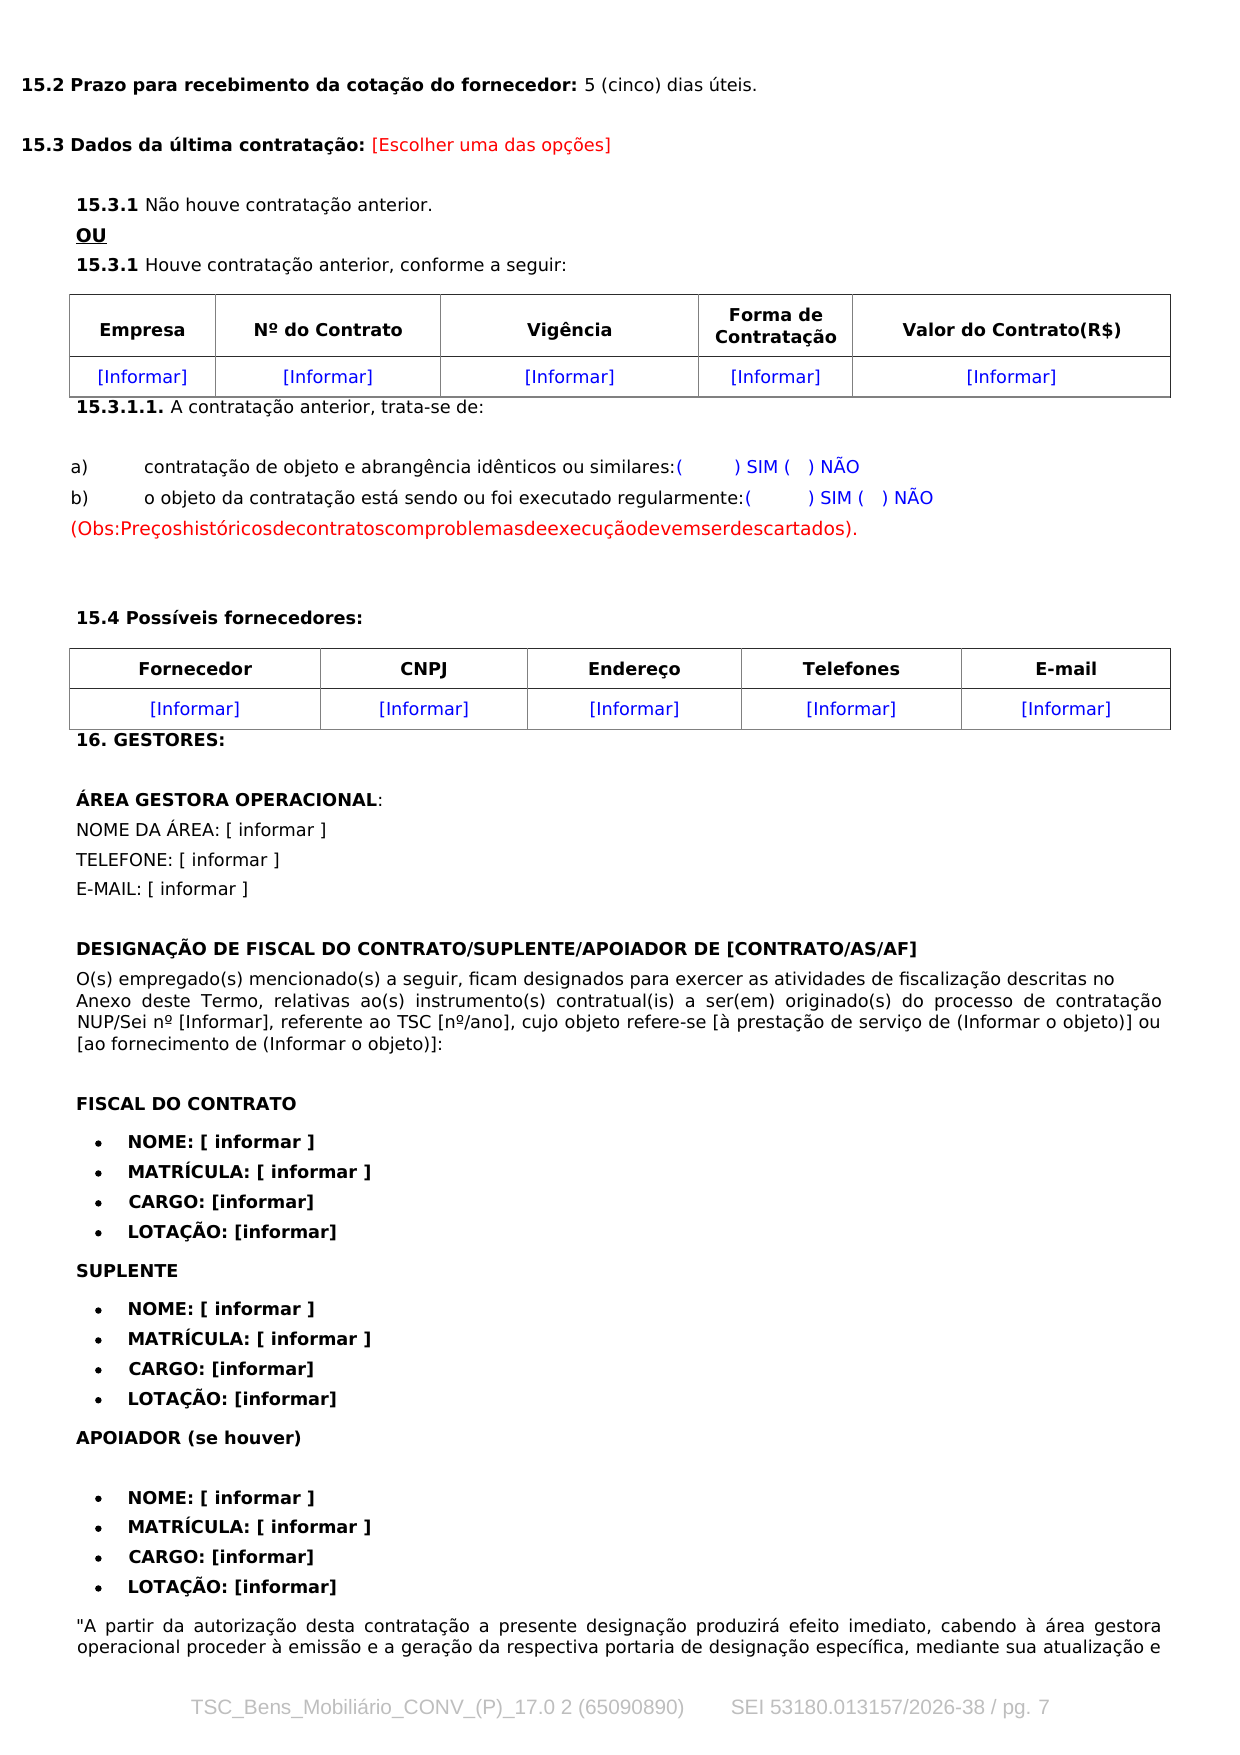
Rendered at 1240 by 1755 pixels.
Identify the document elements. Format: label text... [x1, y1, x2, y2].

text "A partir da autorização desta contratação a presente designação produzirá efeito imediato, cabendo à área gestora operacional proceder à emissão e a geração da respectiva portaria de designação específica, mediante sua atualização e [76, 1616, 1163, 1658]
table_header Fornecedor [70, 649, 320, 688]
table_cell [Informar] [699, 357, 852, 396]
table_cell [Informar] [742, 689, 961, 729]
text O(s) empregado(s) mencionado(s) a seguir, ficam designados para exercer as atividades de fiscalização descritas no [76, 969, 1163, 989]
table_cell [Informar] [216, 357, 440, 396]
table_header Endereço [528, 649, 741, 688]
text 15.3.1.1. A contratação anterior, trata-se de: [76, 398, 1163, 418]
list o objeto da contratação está sendo ou foi executado regularmente:( ) SIM ( ) NÃO (Obs:Preçoshistóricosdecontratoscomproblemasdeexecuçãodevemserdescartados). [70, 487, 1163, 539]
table_cell [Informar] [441, 357, 698, 396]
text MATRÍCULA: [ informar ] CARGO: [informar] [96, 1329, 446, 1380]
text NOME: [ informar ] [96, 1299, 1169, 1320]
table_header Empresa [70, 295, 215, 356]
list Dados da última contratação: [Escolher uma das opções] [21, 135, 1169, 156]
text 15.3.1 Não houve contratação anterior. [76, 195, 1163, 215]
text E-MAIL: [ informar ] [76, 879, 1163, 900]
text NOME: [ informar ] [96, 1132, 1169, 1153]
table_cell [Informar] [528, 689, 741, 729]
text ÁREA GESTORA OPERACIONAL: [76, 790, 1169, 810]
text LOTAÇÃO: [informar] [96, 1577, 1169, 1598]
table_cell [Informar] [853, 357, 1170, 396]
text SUPLENTE [76, 1261, 1169, 1281]
text APOIADOR (se houver) [76, 1428, 1169, 1448]
table_header Vigência [441, 295, 698, 356]
table_header Valor do Contrato(R$) [853, 295, 1170, 356]
table_header Telefones [742, 649, 961, 688]
list Prazo para recebimento da cotação do fornecedor: 5 (cinco) dias úteis. [21, 75, 1169, 96]
table_header Nº do Contrato [216, 295, 440, 356]
table_header CNPJ [321, 649, 527, 688]
text MATRÍCULA: [ informar ] CARGO: [informar] [96, 1517, 446, 1568]
text 16. GESTORES: [76, 730, 1169, 751]
text LOTAÇÃO: [informar] [96, 1389, 1169, 1410]
subtitle OU [76, 224, 1169, 246]
table_header E-mail [962, 649, 1170, 688]
table_cell [Informar] [321, 689, 527, 729]
table_cell [Informar] [70, 357, 215, 396]
text MATRÍCULA: [ informar ] CARGO: [informar] [96, 1162, 446, 1213]
text NOME DA ÁREA: [ informar ] [76, 820, 1163, 840]
text FISCAL DO CONTRATO [76, 1094, 1169, 1114]
table_cell [Informar] [962, 689, 1170, 729]
table_header Forma de Contratação [699, 295, 852, 356]
text DESIGNAÇÃO DE FISCAL DO CONTRATO/SUPLENTE/APOIADOR DE [CONTRATO/AS/AF] [76, 939, 1169, 959]
text 15.4 Possíveis fornecedores: [76, 608, 1169, 629]
text 15.3.1 Houve contratação anterior, conforme a seguir: [76, 255, 1163, 275]
text LOTAÇÃO: [informar] [96, 1222, 1169, 1243]
text NOME: [ informar ] [96, 1488, 1169, 1508]
table_cell [Informar] [70, 689, 320, 729]
list contratação de objeto e abrangência idênticos ou similares:( ) SIM ( ) NÃO [70, 457, 1163, 478]
text Anexo deste Termo, relativas ao(s) instrumento(s) contratual(is) a ser(em) originado(s) do processo de contratação NUP/Sei nº [Informar], referente ao TSC [nº/ano], cujo objeto refere-se [à prestação de serviço de (Informar o objeto)] ou [ao fornecimento de (Informar o objeto)]: [76, 991, 1163, 1054]
text TELEFONE: [ informar ] [76, 849, 1163, 870]
